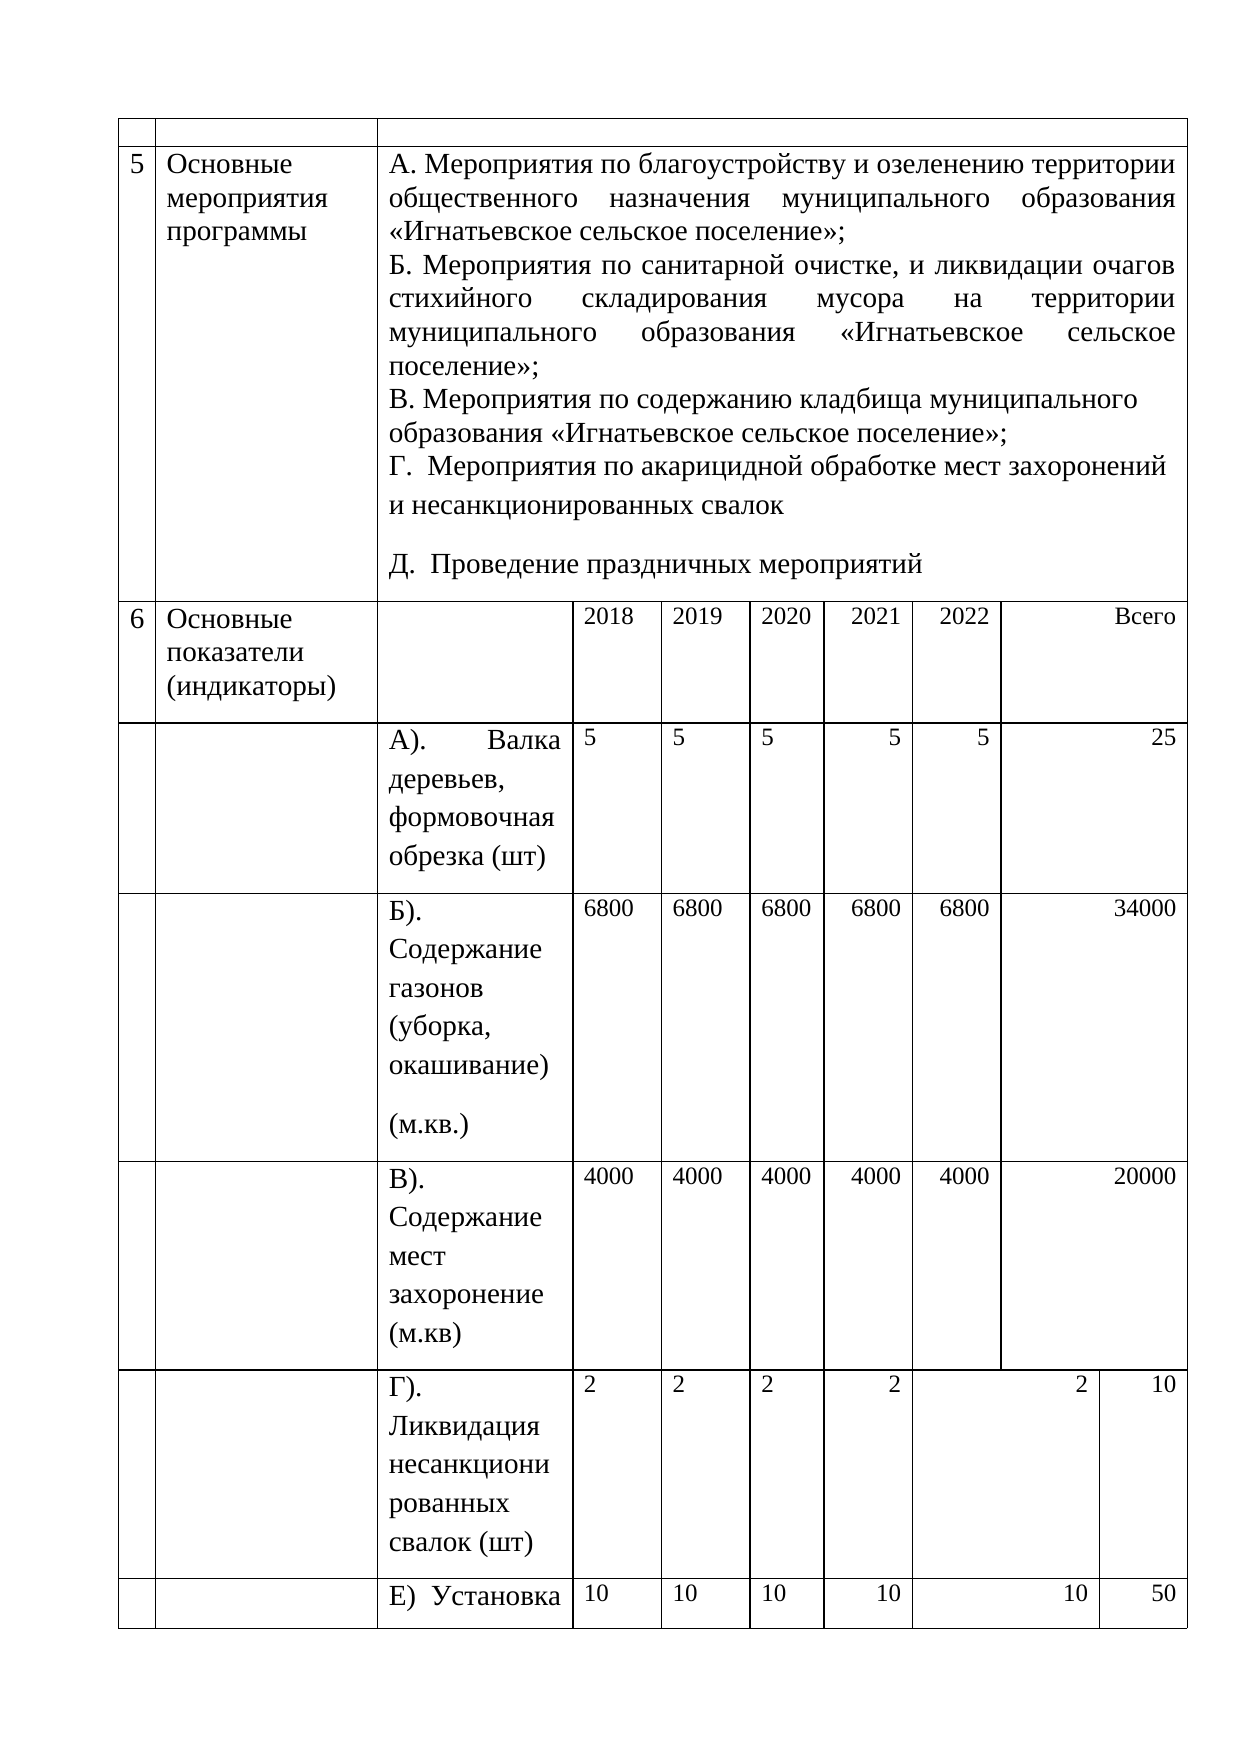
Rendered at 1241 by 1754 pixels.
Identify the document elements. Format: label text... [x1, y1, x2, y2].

table_cell [119, 119, 155, 146]
table_cell [119, 724, 155, 893]
table_cell 2022 [913, 602, 1000, 722]
table_cell 10 [913, 1579, 1099, 1628]
table_cell 5 [913, 724, 1000, 893]
table_cell 5 [662, 724, 749, 893]
table_cell [156, 1579, 377, 1628]
table_cell Г). Ликвидация несанкционированных свалок (шт) [378, 1371, 572, 1578]
table_cell 4000 [913, 1162, 1000, 1369]
table_cell 6800 [913, 894, 1000, 1161]
table_cell [119, 894, 155, 1161]
table_cell 10 [574, 1579, 661, 1628]
table_cell [119, 1162, 155, 1369]
table_cell 10 [662, 1579, 749, 1628]
table_cell 5 [574, 724, 661, 893]
table_cell [156, 1162, 377, 1369]
table_cell 10 [825, 1579, 912, 1628]
table_cell 5 [751, 724, 823, 893]
table_cell 2 [825, 1371, 912, 1578]
table_cell 2021 [825, 602, 912, 722]
table_cell 6800 [574, 894, 661, 1161]
table_cell 2019 [662, 602, 749, 722]
table_cell Всего [1002, 602, 1187, 722]
table_cell 6800 [825, 894, 912, 1161]
table_cell 4000 [574, 1162, 661, 1369]
table_cell 6800 [662, 894, 749, 1161]
table_cell 4000 [662, 1162, 749, 1369]
table_cell 2018 [574, 602, 661, 722]
table_cell Основные показатели (индикаторы) [156, 602, 377, 722]
table_cell 10 [751, 1579, 823, 1628]
table_cell 2 [662, 1371, 749, 1578]
table_cell 4000 [825, 1162, 912, 1369]
table_cell [156, 119, 377, 146]
table_cell 34000 [1002, 894, 1187, 1161]
table_cell 20000 [1002, 1162, 1187, 1369]
table_cell [156, 724, 377, 893]
table_cell Основные мероприятия программы [156, 147, 377, 601]
table_cell [156, 894, 377, 1161]
table_cell Е) Установка [378, 1579, 572, 1628]
table_cell [156, 1371, 377, 1578]
table_cell 6 [119, 602, 155, 722]
table_cell 5 [825, 724, 912, 893]
table_cell В). Содержание мест захоронение (м.кв) [378, 1162, 572, 1369]
table_cell А). Валка деревьев, формовочная обрезка (шт) [378, 724, 572, 893]
table_cell 4000 [751, 1162, 823, 1369]
table_cell [378, 602, 572, 722]
table_cell 2 [751, 1371, 823, 1578]
table_cell 2020 [751, 602, 823, 722]
table_cell 5 [119, 147, 155, 601]
table_cell 2 [574, 1371, 661, 1578]
table_cell [119, 1579, 155, 1628]
table_cell 2 [913, 1371, 1099, 1578]
table_cell [378, 119, 1187, 146]
table_cell 25 [1002, 724, 1187, 893]
table_cell А. Мероприятия по благоустройству и озеленению территории общественного назначения муниципального образования «Игнатьевское сельское поселение»; Б. Мероприятия по санитарной очистке, и ликвидации очагов стихийного складирования мусора на территории муниципального образования «Игнатьевское сельское поселение»; В. Мероприятия по содержанию кладбища муниципального образования «Игнатьевское сельское поселение»; Г. Мероприятия по акарицидной обработке мест захоронений и несанкционированных свалок Д. Проведение праздничных мероприятий [378, 147, 1187, 601]
table_cell Б). Содержание газонов (уборка, окашивание) (м.кв.) [378, 894, 572, 1161]
table_cell 6800 [751, 894, 823, 1161]
table_cell [119, 1371, 155, 1578]
table_cell 10 [1100, 1371, 1187, 1578]
table_cell 50 [1100, 1579, 1187, 1628]
